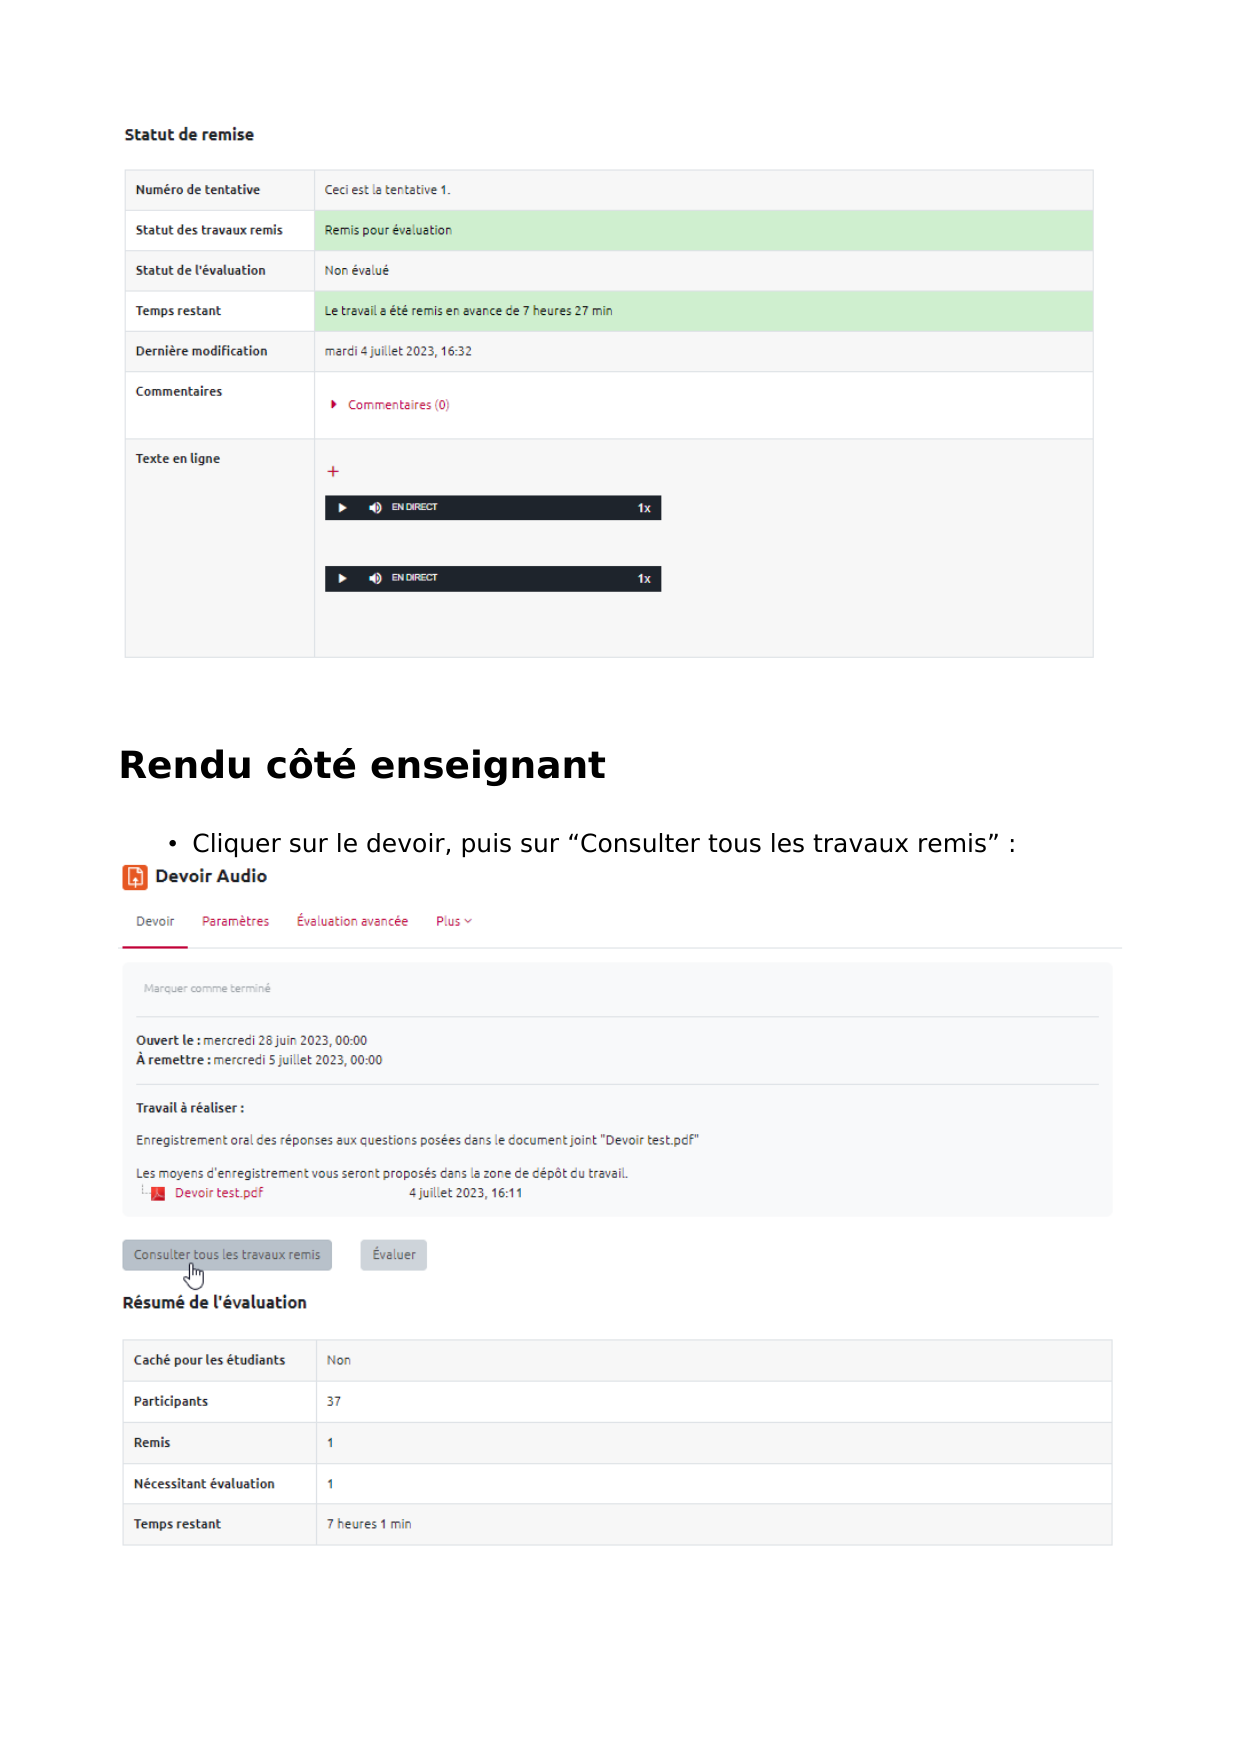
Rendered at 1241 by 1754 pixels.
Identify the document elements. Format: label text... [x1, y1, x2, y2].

picture [118, 118, 1123, 677]
subtitle Rendu côté enseignant [118, 743, 1122, 787]
picture [118, 858, 1123, 1564]
list Cliquer sur le devoir, puis sur “Consulter tous les travaux remis” : [177, 829, 1122, 858]
